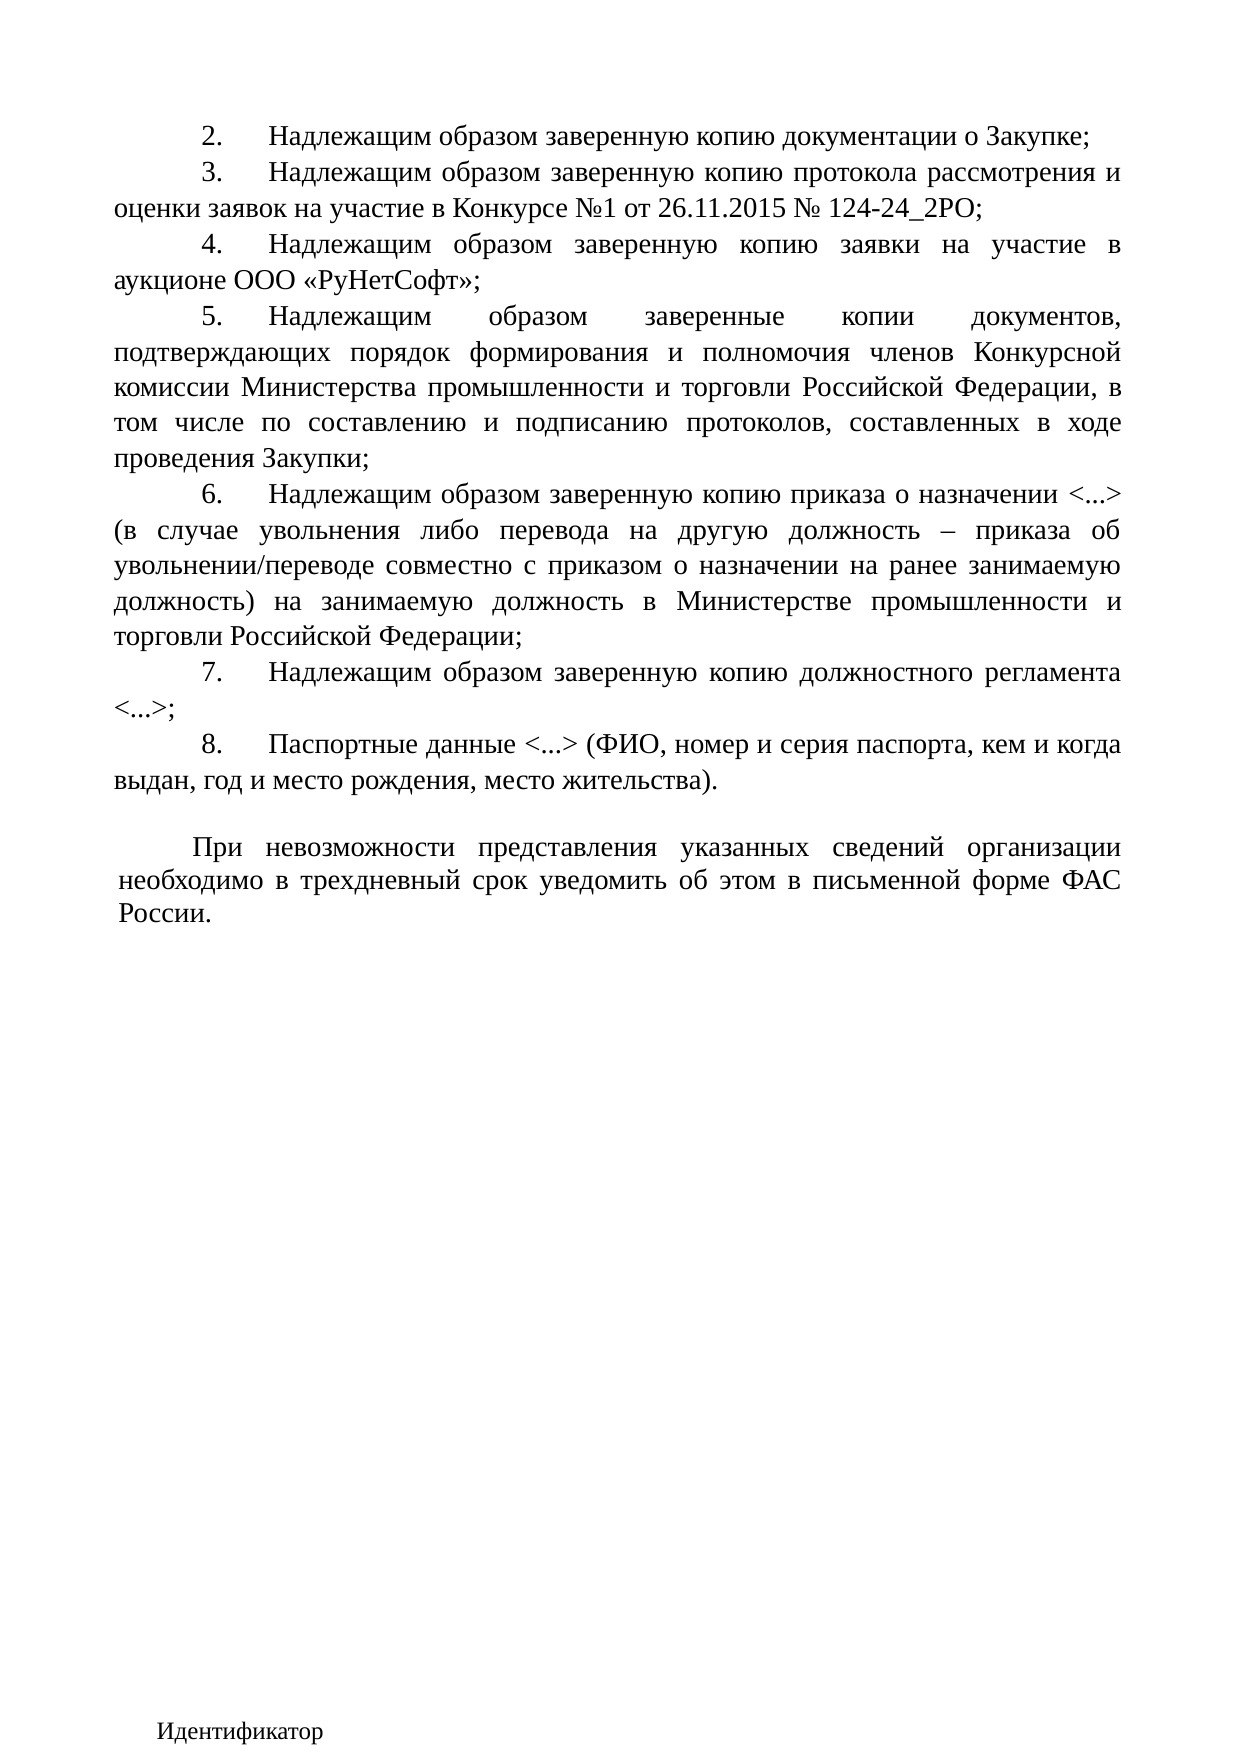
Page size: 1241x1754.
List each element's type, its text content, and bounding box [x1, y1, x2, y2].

text При невозможности представления указанных сведений организации необходимо в трехдневный срок уведомить об этом в письменной форме ФАС России. [118, 830, 1122, 929]
list Надлежащим образом заверенную копию документации о Закупке; [113, 118, 1122, 152]
list Надлежащим образом заверенную копию приказа о назначении <...> (в случае увольнения либо перевода на другую должность – приказа об увольнении/переводе совместно с приказом о назначении на ранее занимаемую должность) на занимаемую должность в Министерстве промышленности и торговли Российской Федерации; [113, 476, 1122, 652]
list Надлежащим образом заверенные копии документов, подтверждающих порядок формирования и полномочия членов Конкурсной комиссии Министерства промышленности и торговли Российской Федерации, в том числе по составлению и подписанию протоколов, составленных в ходе проведения Закупки; [113, 298, 1122, 473]
list Паспортные данные <...> (ФИО, номер и серия паспорта, кем и когда выдан, год и место рождения, место жительства). [113, 726, 1122, 795]
list Надлежащим образом заверенную копию заявки на участие в аукционе ООО «РуНетСофт»; [113, 226, 1122, 295]
list Надлежащим образом заверенную копию протокола рассмотрения и оценки заявок на участие в Конкурсе №1 от 26.11.2015 № 124-24_2РО; [113, 154, 1122, 223]
list Надлежащим образом заверенную копию должностного регламента <...>; [113, 654, 1122, 723]
